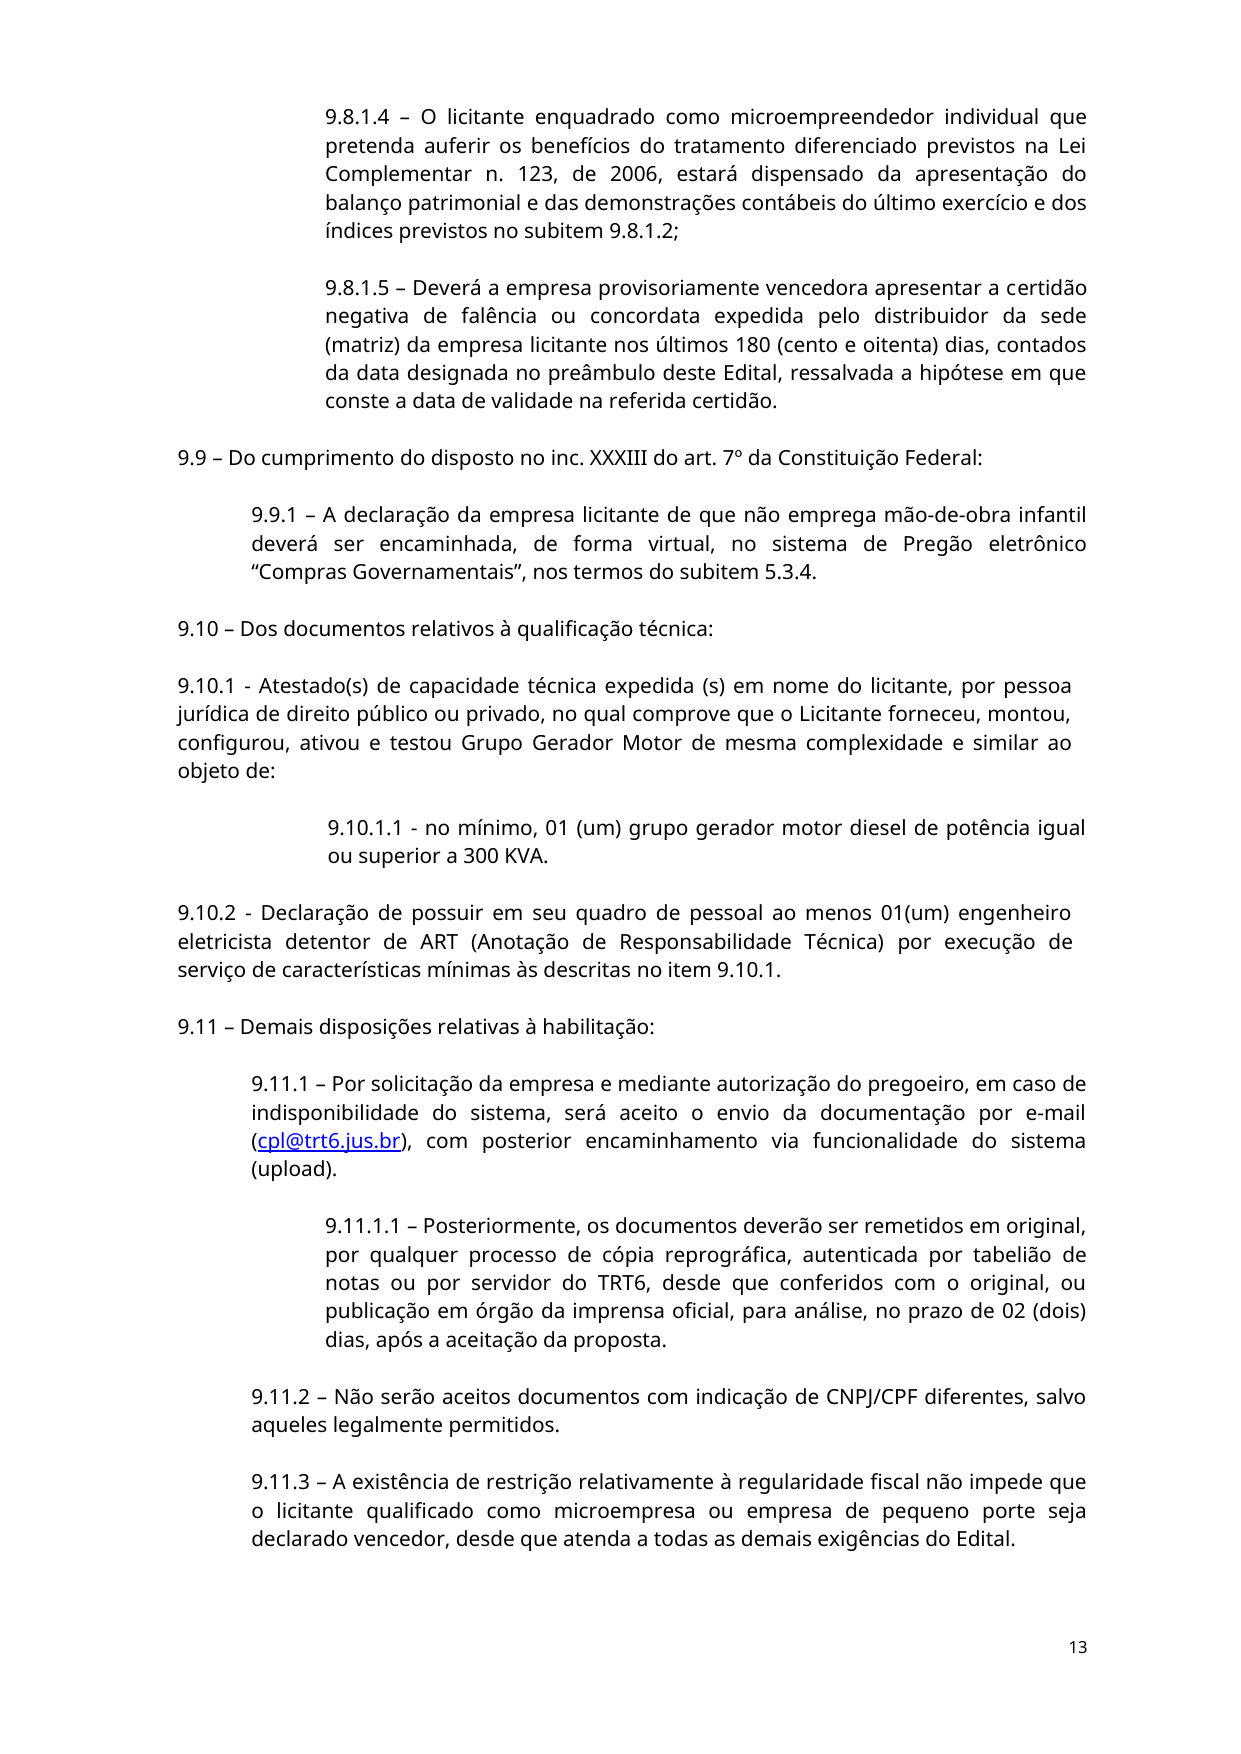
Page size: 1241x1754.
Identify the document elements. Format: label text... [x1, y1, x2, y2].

text 9.10.1.1 - no mínimo, 01 (um) grupo gerador motor diesel de potência igual ou superior a 300 KVA. [327, 813, 1087, 870]
text 9.9.1 – A declaração da empresa licitante de que não emprega mão-de-obra infantil deverá ser encaminhada, de forma virtual, no sistema de Pregão eletrônico “Compras Governamentais”, nos termos do subitem 5.3.4. [251, 500, 1087, 586]
text 9.9 – Do cumprimento do disposto no inc. XXXIII do art. 7º da Constituição Federal: [177, 443, 1087, 472]
list 9.11.2 – Não serão aceitos documentos com indicação de CNPJ/CPF diferentes, salvo aqueles legalmente permitidos. [251, 1382, 1087, 1439]
text 9.11.1 – Por solicitação da empresa e mediante autorização do pregoeiro, em caso de indisponibilidade do sistema, será aceito o envio da documentação por e-mail (cpl@trt6.jus.br), com posterior encaminhamento via funcionalidade do sistema (upload). [251, 1069, 1087, 1183]
list 9.11.3 – A existência de restrição relativamente à regularidade fiscal não impede que o licitante qualificado como microempresa ou empresa de pequeno porte seja declarado vencedor, desde que atenda a todas as demais exigências do Edital. [251, 1467, 1087, 1553]
text 9.10 – Dos documentos relativos à qualificação técnica: [177, 614, 1087, 643]
text 9.8.1.4 – O licitante enquadrado como microempreendedor individual que pretenda auferir os benefícios do tratamento diferenciado previstos na Lei Complementar n. 123, de 2006, estará dispensado da apresentação do balanço patrimonial e das demonstrações contábeis do último exercício e dos índices previstos no subitem 9.8.1.2; [325, 102, 1087, 244]
list 9.10.1 - Atestado(s) de capacidade técnica expedida (s) em nome do licitante, por pessoa jurídica de direito público ou privado, no qual comprove que o Licitante forneceu, montou, configurou, ativou e testou Grupo Gerador Motor de mesma complexidade e similar ao objeto de: [177, 671, 1073, 785]
list 9.10.2 - Declaração de possuir em seu quadro de pessoal ao menos 01(um) engenheiro eletricista detentor de ART (Anotação de Responsabilidade Técnica) por execução de serviço de características mínimas às descritas no item 9.10.1. [177, 898, 1073, 984]
text 9.8.1.5 – Deverá a empresa provisoriamente vencedora apresentar a certidão negativa de falência ou concordata expedida pelo distribuidor da sede (matriz) da empresa licitante nos últimos 180 (cento e oitenta) dias, contados da data designada no preâmbulo deste Edital, ressalvada a hipótese em que conste a data de validade na referida certidão. [325, 273, 1087, 415]
text 9.11 – Demais disposições relativas à habilitação: [177, 1012, 1087, 1041]
text 9.11.1.1 – Posteriormente, os documentos deverão ser remetidos em original, por qualquer processo de cópia reprográfica, autenticada por tabelião de notas ou por servidor do TRT6, desde que conferidos com o original, ou publicação em órgão da imprensa oficial, para análise, no prazo de 02 (dois) dias, após a aceitação da proposta. [325, 1211, 1087, 1353]
